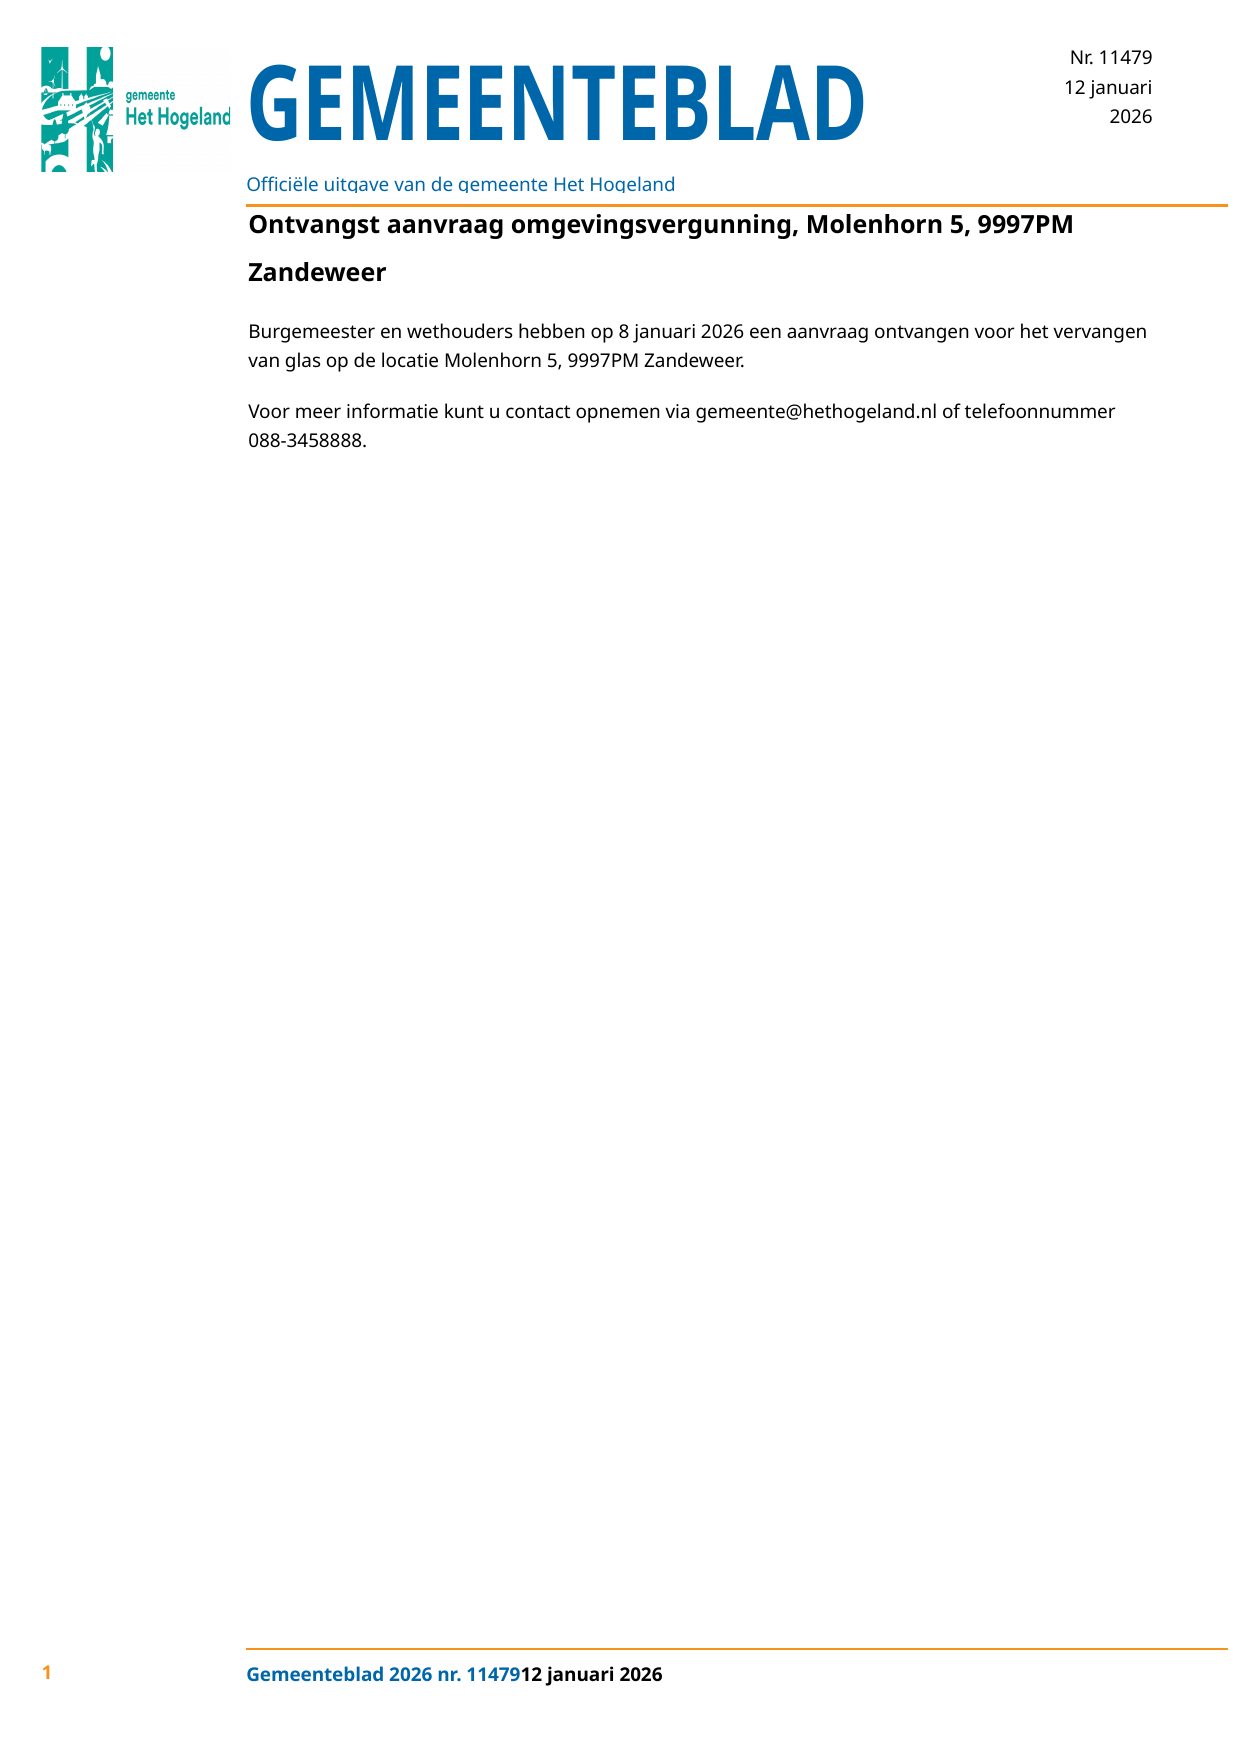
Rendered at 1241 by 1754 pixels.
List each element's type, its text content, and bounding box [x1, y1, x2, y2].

picture [41, 47, 231, 172]
text Voor meer informatie kunt u contact opnemen via gemeente@hethogeland.nl of telefoonnummer 088-3458888. [248, 398, 1152, 453]
text Ontvangst aanvraag omgevingsvergunning, Molenhorn 5, 9997PM Zandeweer [248, 207, 1152, 288]
text Burgemeester en wethouders hebben op 8 januari 2026 een aanvraag ontvangen voor het vervangen van glas op de locatie Molenhorn 5, 9997PM Zandeweer. [248, 318, 1152, 373]
